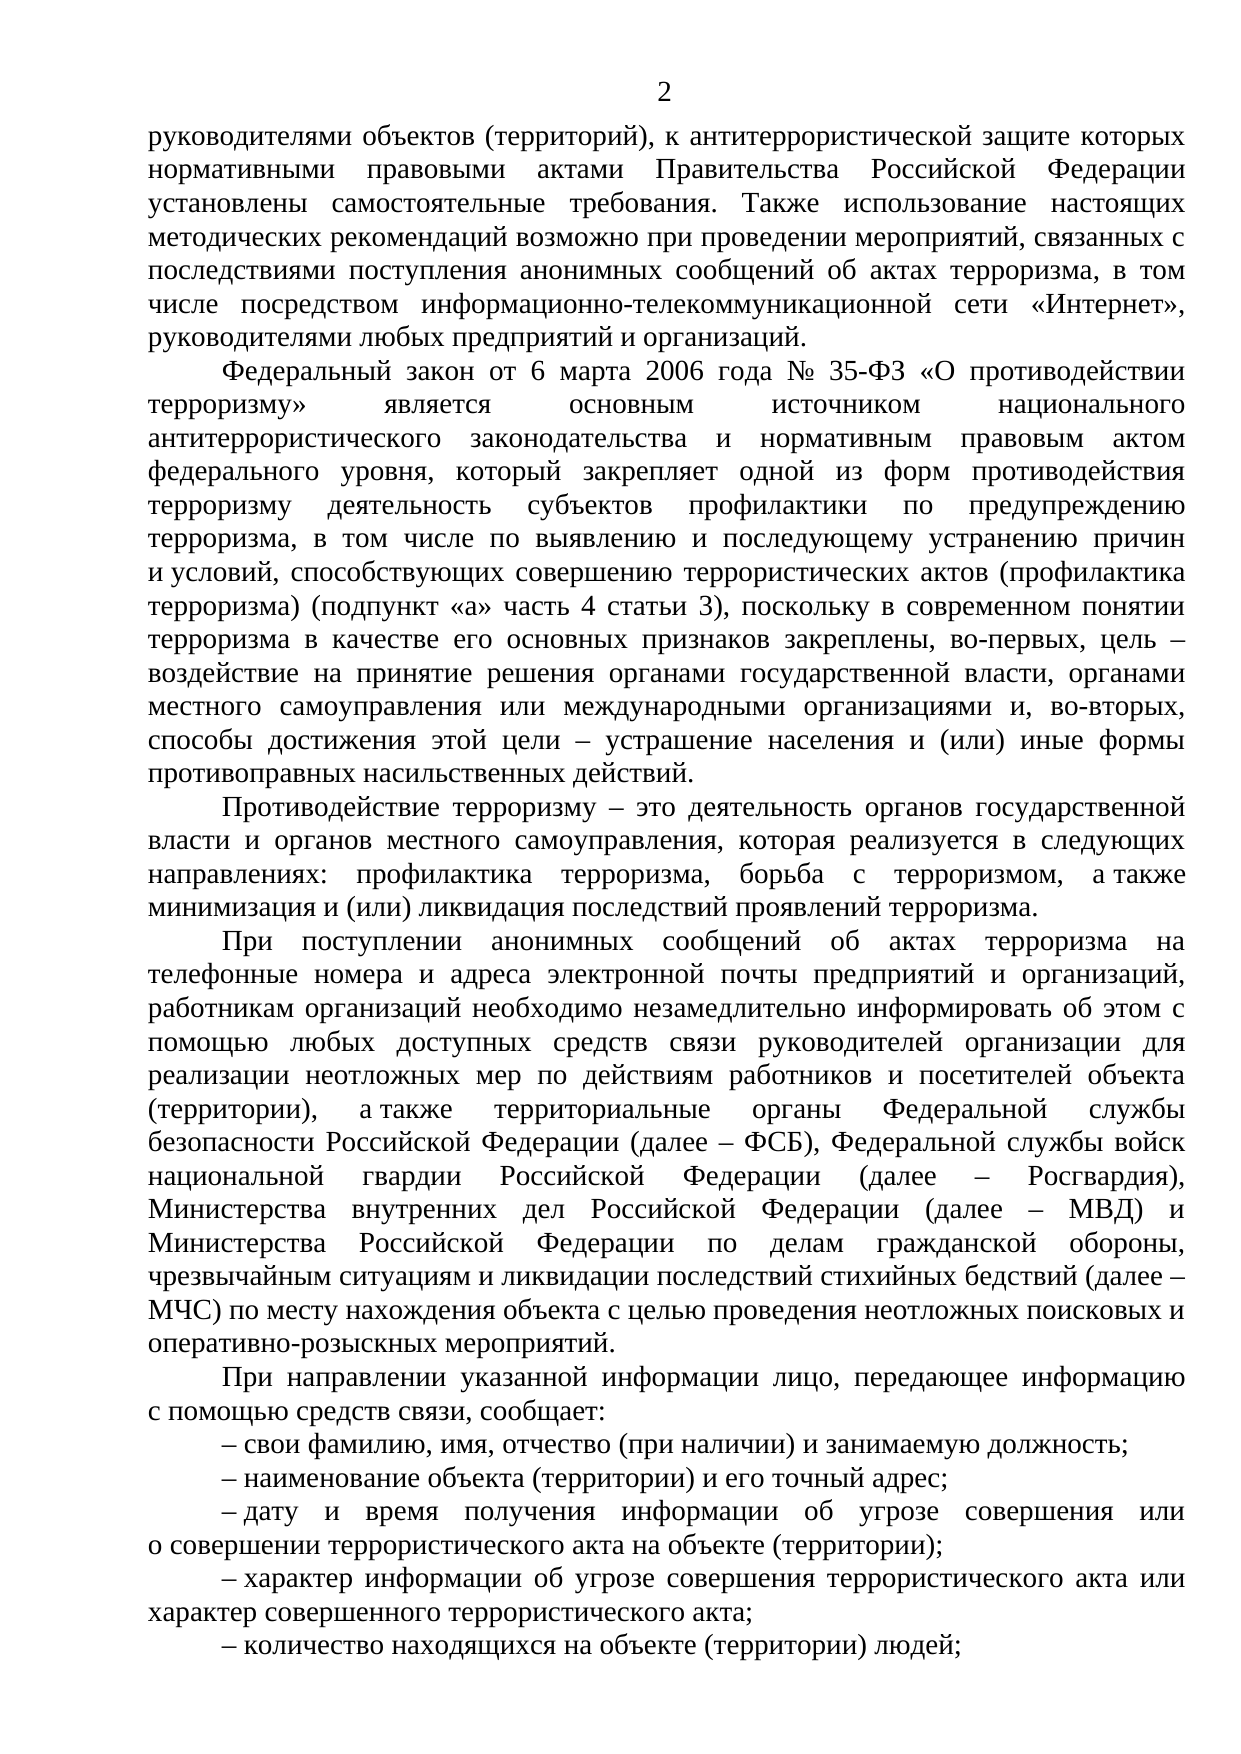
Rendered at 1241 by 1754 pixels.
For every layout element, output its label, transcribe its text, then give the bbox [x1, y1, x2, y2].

text – свои фамилию, имя, отчество (при наличии) и занимаемую должность; [148, 1426, 1186, 1460]
text При поступлении анонимных сообщений об актах терроризма на телефонные номера и адреса электронной почты предприятий и организаций, работникам организаций необходимо незамедлительно информировать об этом с помощью любых доступных средств связи руководителей организации для реализации неотложных мер по действиям работников и посетителей объекта (территории), а также территориальные органы Федеральной службы безопасности Российской Федерации (далее – ФСБ), Федеральной службы войск национальной гвардии Российской Федерации (далее – Росгвардия), Министерства внутренних дел Российской Федерации (далее – МВД) и Министерства Российской Федерации по делам гражданской обороны, чрезвычайным ситуациям и ликвидации последствий стихийных бедствий (далее – МЧС) по месту нахождения объекта с целью проведения неотложных поисковых и оперативно-розыскных мероприятий. [148, 923, 1186, 1359]
text – наименование объекта (территории) и его точный адрес; [148, 1460, 1186, 1493]
text – дату и время получения информации об угрозе совершения или о совершении террористического акта на объекте (территории); [148, 1493, 1186, 1560]
text руководителями объектов (территорий), к антитеррористической защите которых нормативными правовыми актами Правительства Российской Федерации установлены самостоятельные требования. Также использование настоящих методических рекомендаций возможно при проведении мероприятий, связанных с последствиями поступления анонимных сообщений об актах терроризма, в том числе посредством информационно-телекоммуникационной сети «Интернет», руководителями любых предприятий и организаций. [148, 118, 1186, 353]
text При направлении указанной информации лицо, передающее информацию с помощью средств связи, сообщает: [148, 1359, 1186, 1426]
text – количество находящихся на объекте (территории) людей; [148, 1627, 1186, 1661]
text – характер информации об угрозе совершения террористического акта или характер совершенного террористического акта; [148, 1560, 1186, 1627]
text Противодействие терроризму – это деятельность органов государственной власти и органов местного самоуправления, которая реализуется в следующих направлениях: профилактика терроризма, борьба с терроризмом, а также минимизация и (или) ликвидация последствий проявлений терроризма. [148, 789, 1186, 923]
text Федеральный закон от 6 марта 2006 года № 35-ФЗ «О противодействии терроризму» является основным источником национального антитеррористического законодательства и нормативным правовым актом федерального уровня, который закрепляет одной из форм противодействия терроризму деятельность субъектов профилактики по предупреждению терроризма, в том числе по выявлению и последующему устранению причин и условий, способствующих совершению террористических актов (профилактика терроризма) (подпункт «а» часть 4 статьи 3), поскольку в современном понятии терроризма в качестве его основных признаков закреплены, во-первых, цель – воздействие на принятие решения органами государственной власти, органами местного самоуправления или международными организациями и, во-вторых, способы достижения этой цели – устрашение населения и (или) иные формы противоправных насильственных действий. [148, 353, 1186, 789]
